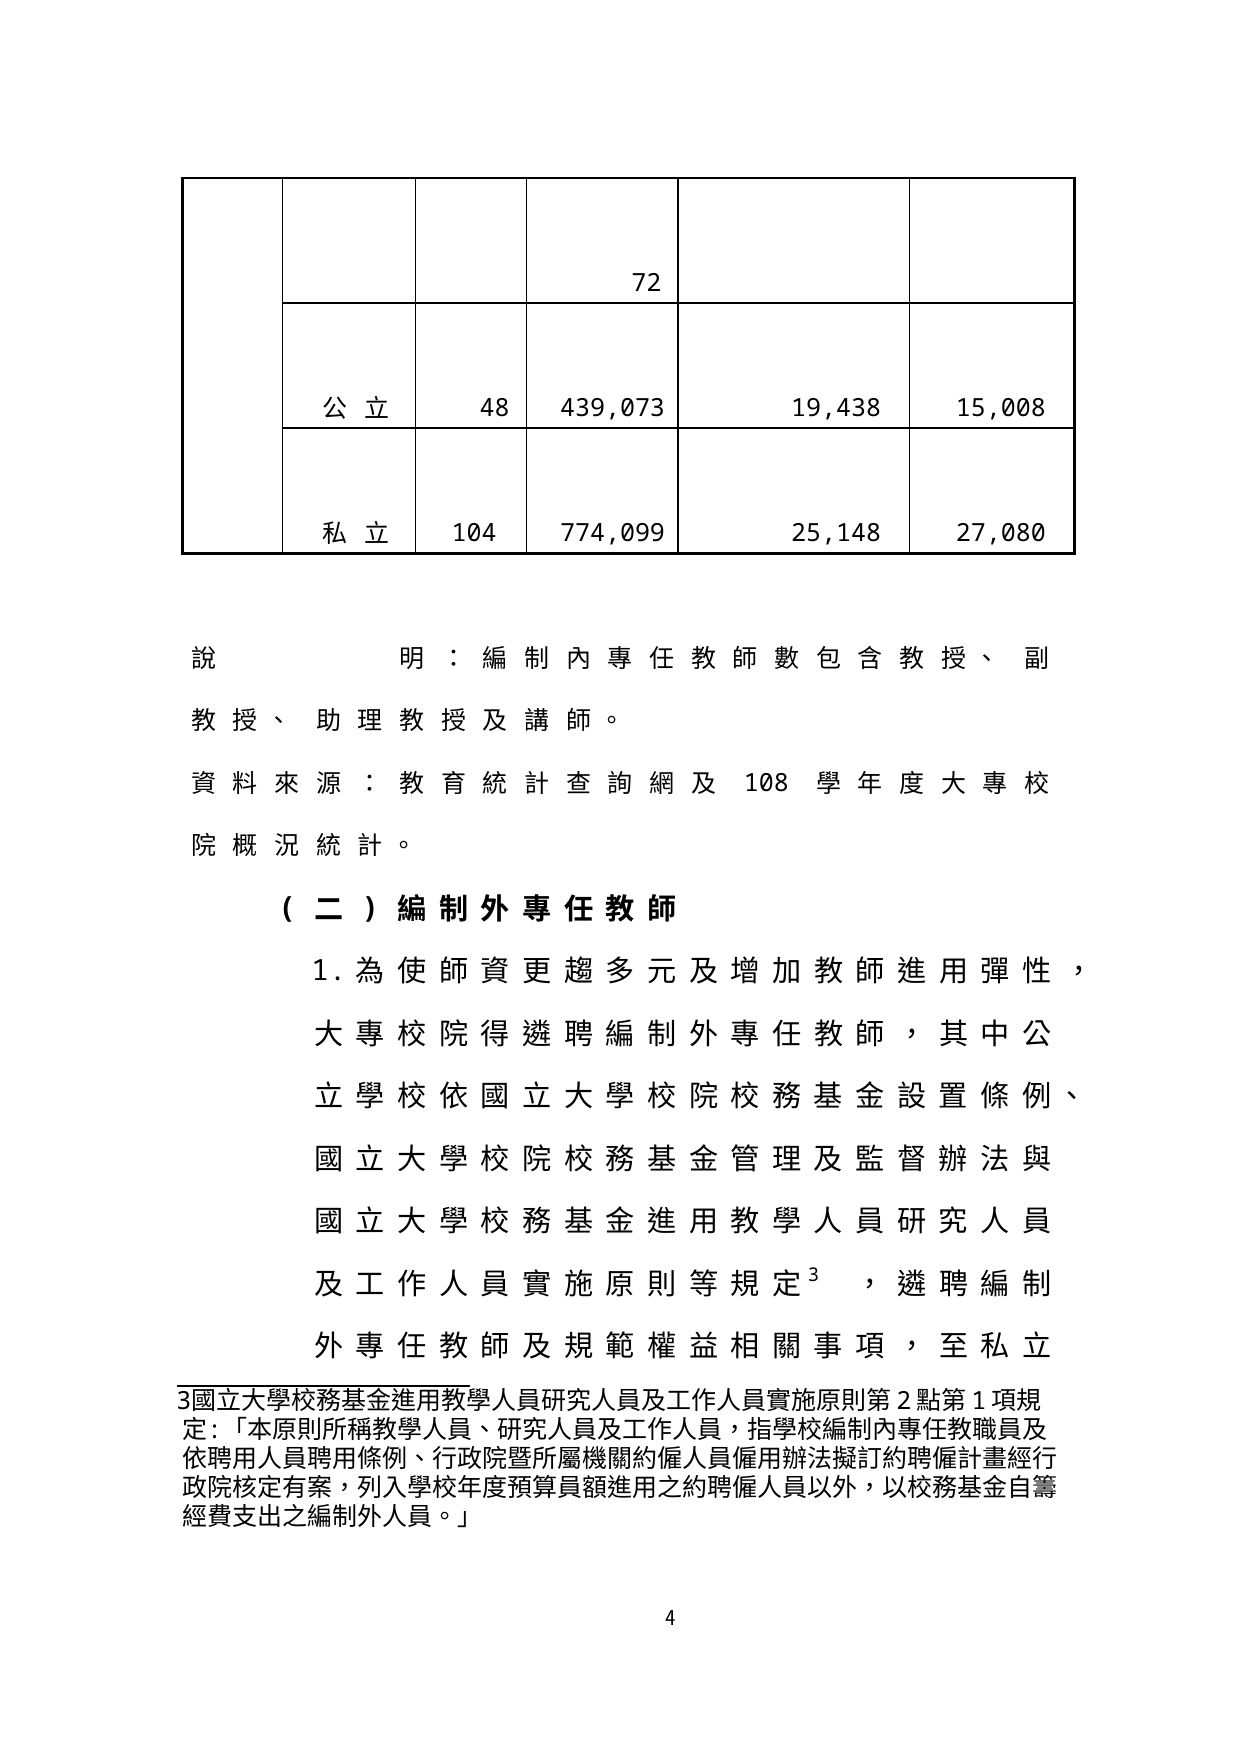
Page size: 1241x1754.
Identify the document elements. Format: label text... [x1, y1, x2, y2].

table_cell [910, 179, 1073, 302]
table_cell [679, 179, 909, 302]
table_cell 439,073 [527, 304, 677, 427]
table_cell 774,099 [527, 429, 677, 552]
text (二)編制外專任教師 [242, 865, 1058, 927]
table_cell [416, 179, 526, 302]
table_cell [184, 179, 282, 552]
table_cell 私立 [283, 429, 415, 552]
table_cell 19,438 [679, 304, 909, 427]
text 1.為使師資更趨多元及增加教師進用彈性，大專校院得遴聘編制外專任教師，其中公立學校依國立大學校院校務基金設置條例、國立大學校院校務基金管理及監督辦法與國立大學校務基金進用教學人員研究人員及工作人員實施原則等規定，遴聘編制外專任教師及規範權益相關事項，至私立大專校院則參照聘任專任教師相關辦法，本權責進用編制外專任教師。 [271, 927, 1058, 1365]
table_cell 15,008 [910, 304, 1073, 427]
table_cell 72 [527, 179, 677, 302]
text 國立大學校務基金進用教學人員研究人員及工作人員實施原則第2點第1項規定:「本原則所稱教學人員、研究人員及工作人員，指學校編制內專任教職員及依聘用人員聘用條例、行政院暨所屬機關約僱人員僱用辦法擬訂約聘僱計畫經行政院核定有案，列入學校年度預算員額進用之約聘僱人員以外，以校務基金自籌經費支出之編制外人員。」 [176, 1386, 1063, 1532]
table_cell 25,148 [679, 429, 909, 552]
text 資料來源：教育統計查詢網及108學年度大專校院概況統計。 [183, 740, 1058, 865]
table_cell 48 [416, 304, 526, 427]
text 說 明：編制內專任教師數包含教授、副教授、助理教授及講師。 [183, 615, 1058, 740]
table_cell 104 [416, 429, 526, 552]
table_cell 27,080 [910, 429, 1073, 552]
table_cell 公立 [283, 304, 415, 427]
table_cell [283, 179, 415, 302]
